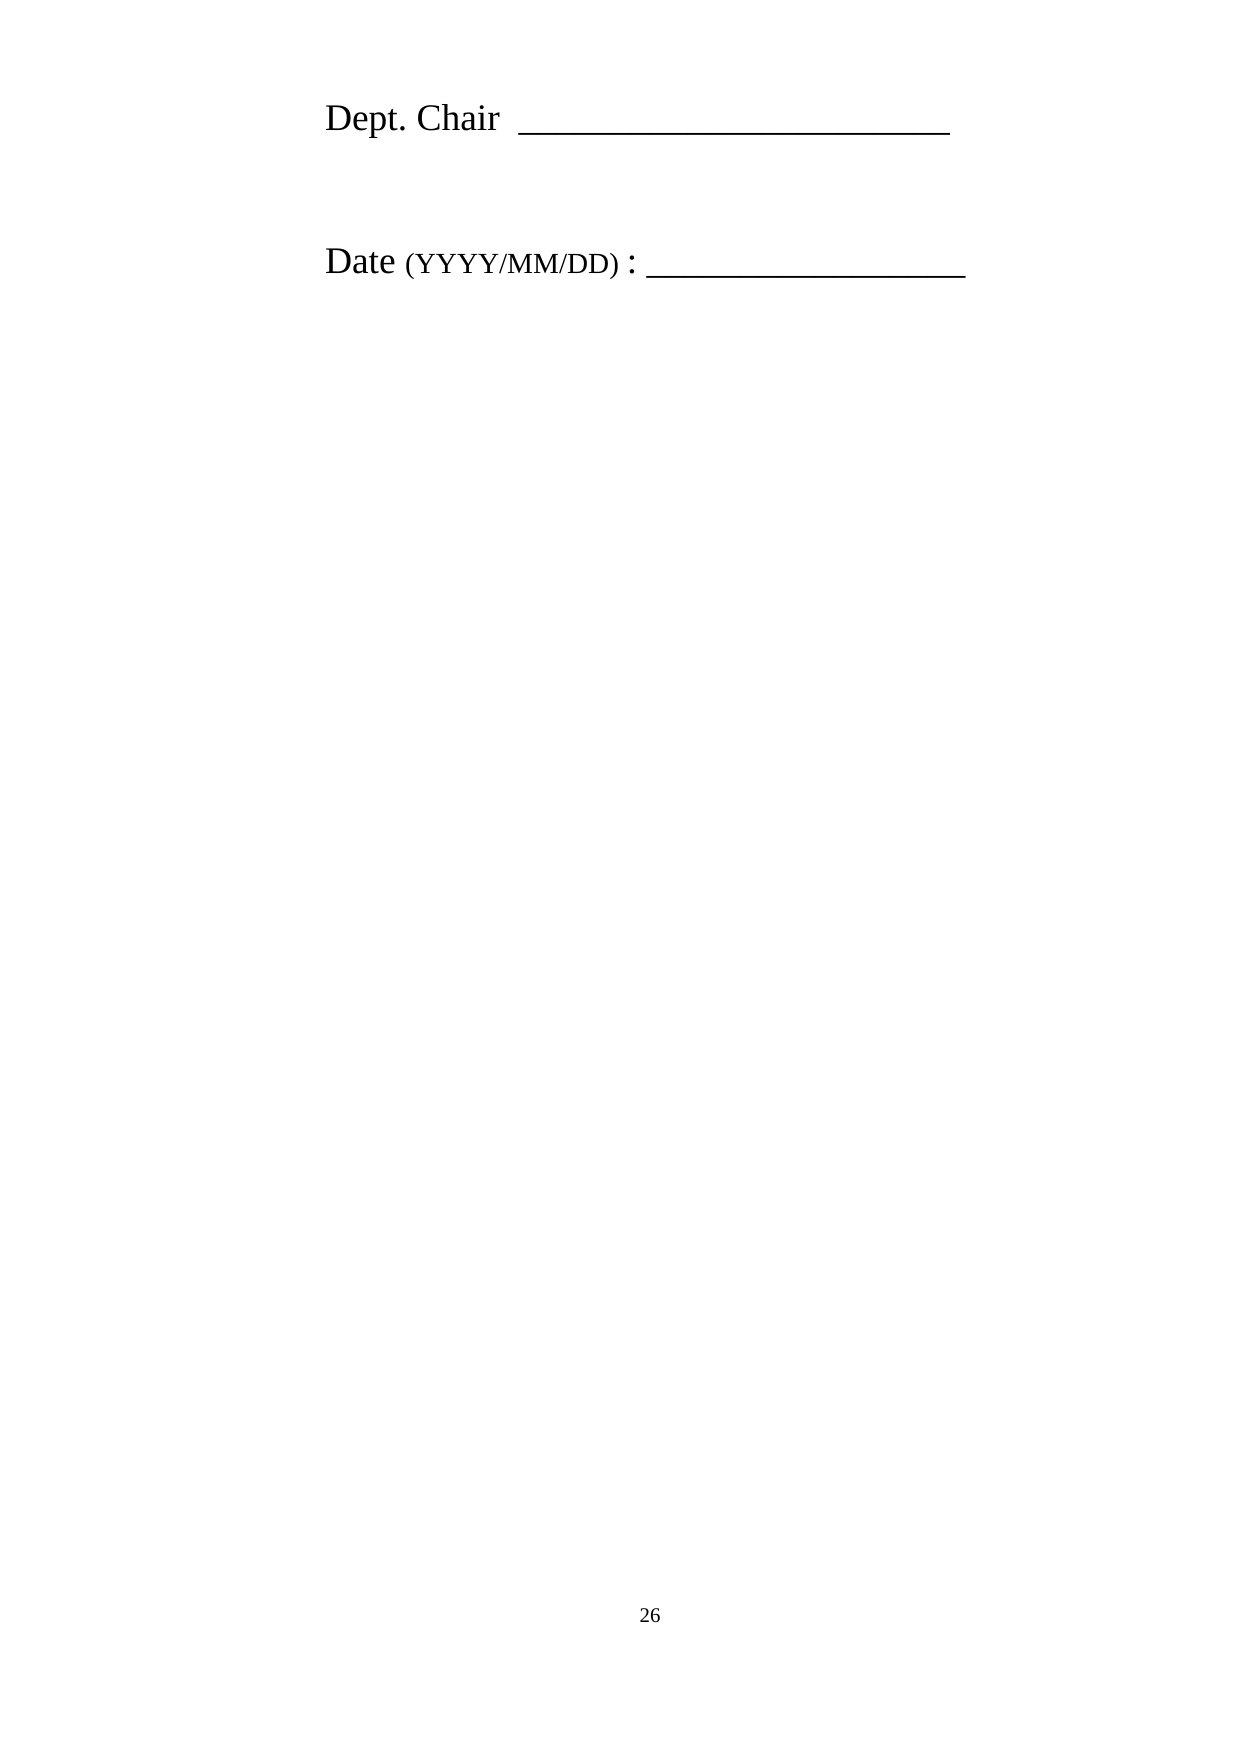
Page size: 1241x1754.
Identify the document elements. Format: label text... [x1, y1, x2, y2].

text Dept. Chair _______________________ [325, 75, 1122, 137]
text Date (YYYY/MM/DD) : _________________ [325, 218, 1122, 281]
